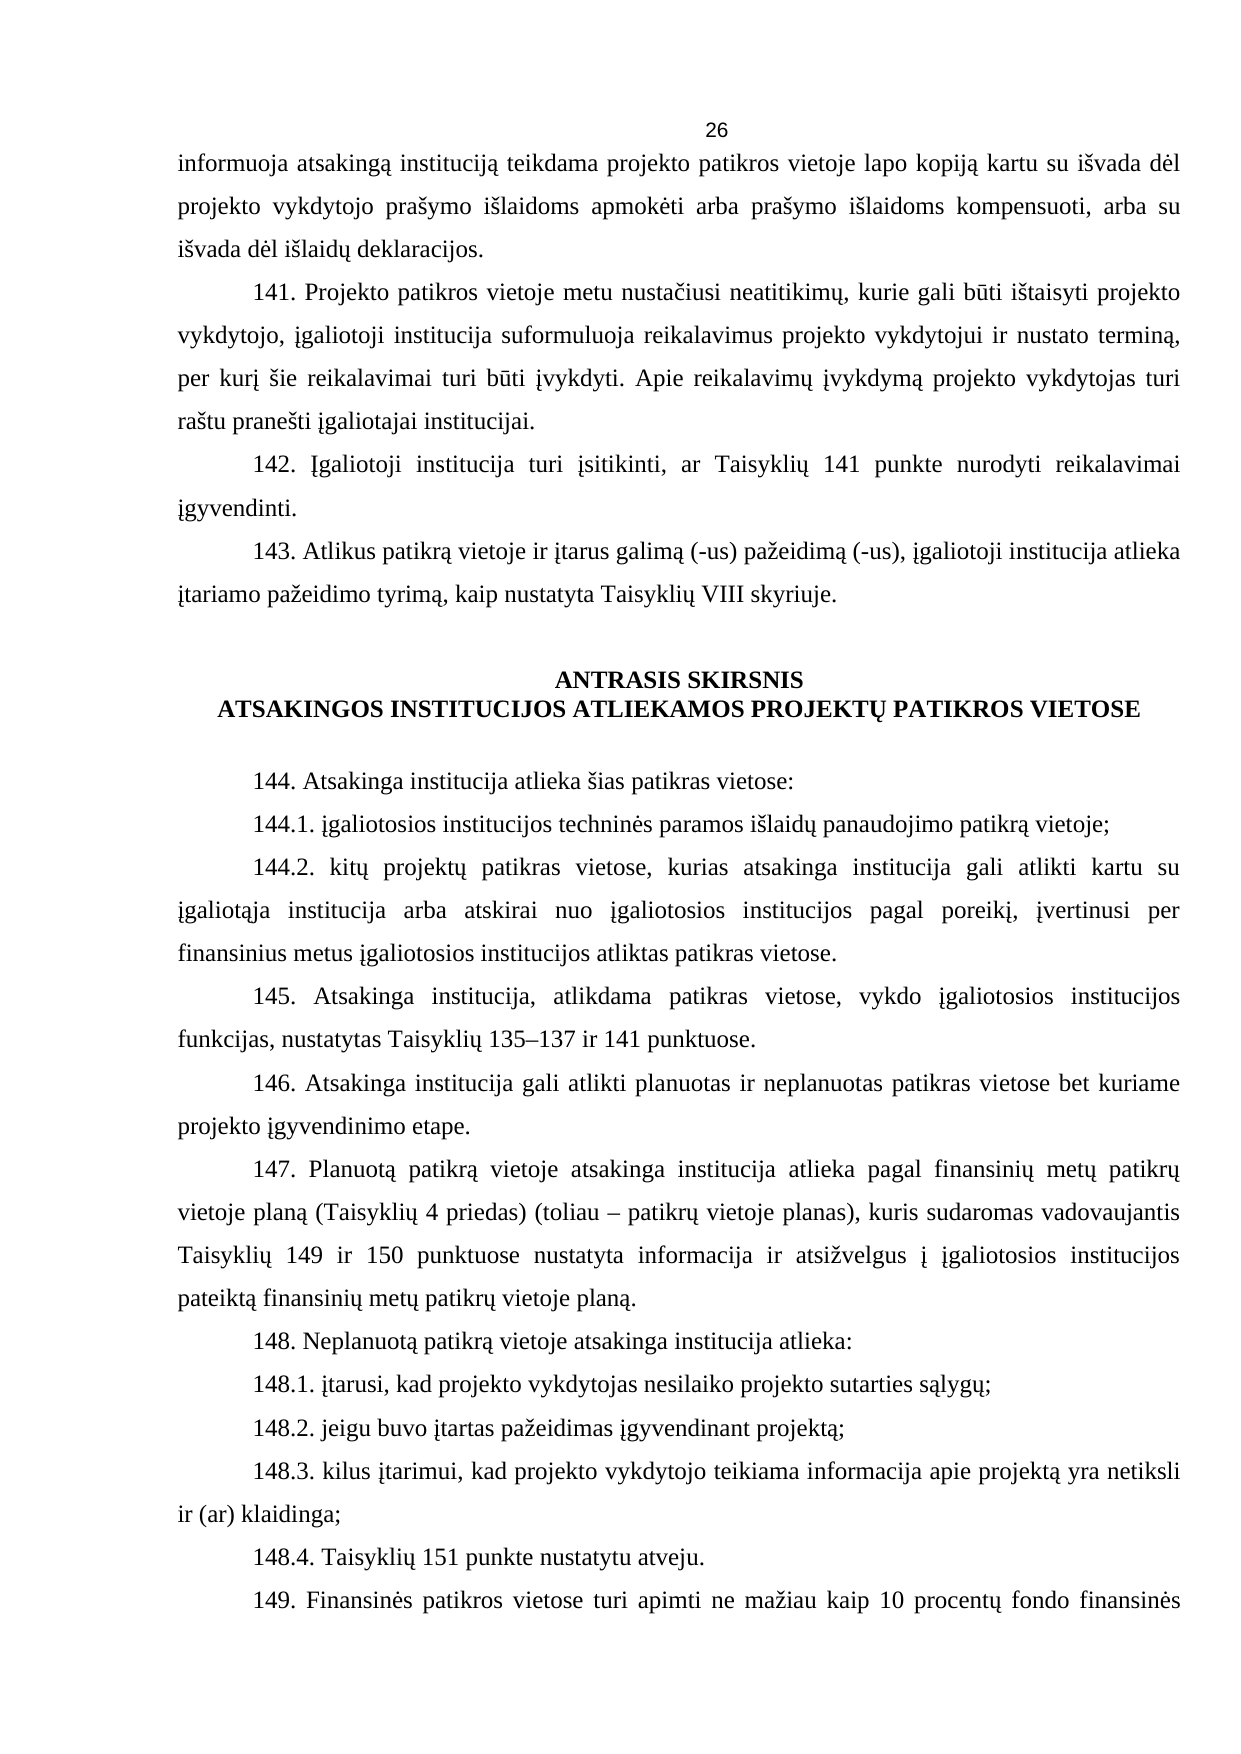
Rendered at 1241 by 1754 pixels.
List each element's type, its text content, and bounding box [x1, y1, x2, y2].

text 149. Finansinės patikros vietose turi apimti ne mažiau kaip 10 procentų fondo finansinės [177, 1585, 1181, 1614]
text 148. Neplanuotą patikrą vietoje atsakinga institucija atlieka: [177, 1326, 1181, 1355]
text 144.1. įgaliotosios institucijos techninės paramos išlaidų panaudojimo patikrą vietoje; [177, 809, 1181, 838]
text informuoja atsakingą instituciją teikdama projekto patikros vietoje lapo kopiją kartu su išvada dėl projekto vykdytojo prašymo išlaidoms apmokėti arba prašymo išlaidoms kompensuoti, arba su išvada dėl išlaidų deklaracijos. [177, 148, 1181, 263]
text 147. Planuotą patikrą vietoje atsakinga institucija atlieka pagal finansinių metų patikrų vietoje planą (Taisyklių 4 priedas) (toliau – patikrų vietoje planas), kuris sudaromas vadovaujantis Taisyklių 149 ir 150 punktuose nustatyta informacija ir atsižvelgus į įgaliotosios institucijos pateiktą finansinių metų patikrų vietoje planą. [177, 1154, 1181, 1312]
text ANTRASIS SKIRSNIS [177, 665, 1181, 694]
text 142. Įgaliotoji institucija turi įsitikinti, ar Taisyklių 141 punkte nurodyti reikalavimai įgyvendinti. [177, 449, 1181, 521]
text 144. Atsakinga institucija atlieka šias patikras vietose: [177, 766, 1181, 794]
text ATSAKINGOS INSTITUCIJOS ATLIEKAMOS PROJEKTŲ PATIKROS VIETOSE [177, 694, 1181, 723]
text 146. Atsakinga institucija gali atlikti planuotas ir neplanuotas patikras vietose bet kuriame projekto įgyvendinimo etape. [177, 1068, 1181, 1139]
text 144.2. kitų projektų patikras vietose, kurias atsakinga institucija gali atlikti kartu su įgaliotąja institucija arba atskirai nuo įgaliotosios institucijos pagal poreikį, įvertinusi per finansinius metus įgaliotosios institucijos atliktas patikras vietose. [177, 852, 1181, 967]
text 141. Projekto patikros vietoje metu nustačiusi neatitikimų, kurie gali būti ištaisyti projekto vykdytojo, įgaliotoji institucija suformuluoja reikalavimus projekto vykdytojui ir nustato terminą, per kurį šie reikalavimai turi būti įvykdyti. Apie reikalavimų įvykdymą projekto vykdytojas turi raštu pranešti įgaliotajai institucijai. [177, 277, 1181, 435]
text 143. Atlikus patikrą vietoje ir įtarus galimą (-us) pažeidimą (-us), įgaliotoji institucija atlieka įtariamo pažeidimo tyrimą, kaip nustatyta Taisyklių VIII skyriuje. [177, 536, 1181, 608]
text 145. Atsakinga institucija, atlikdama patikras vietose, vykdo įgaliotosios institucijos funkcijas, nustatytas Taisyklių 135–137 ir 141 punktuose. [177, 981, 1181, 1053]
text 148.4. Taisyklių 151 punkte nustatytu atveju. [177, 1542, 1181, 1571]
text 148.3. kilus įtarimui, kad projekto vykdytojo teikiama informacija apie projektą yra netiksli ir (ar) klaidinga; [177, 1456, 1181, 1528]
text 148.2. jeigu buvo įtartas pažeidimas įgyvendinant projektą; [177, 1413, 1181, 1441]
text 148.1. įtarusi, kad projekto vykdytojas nesilaiko projekto sutarties sąlygų; [177, 1369, 1181, 1398]
